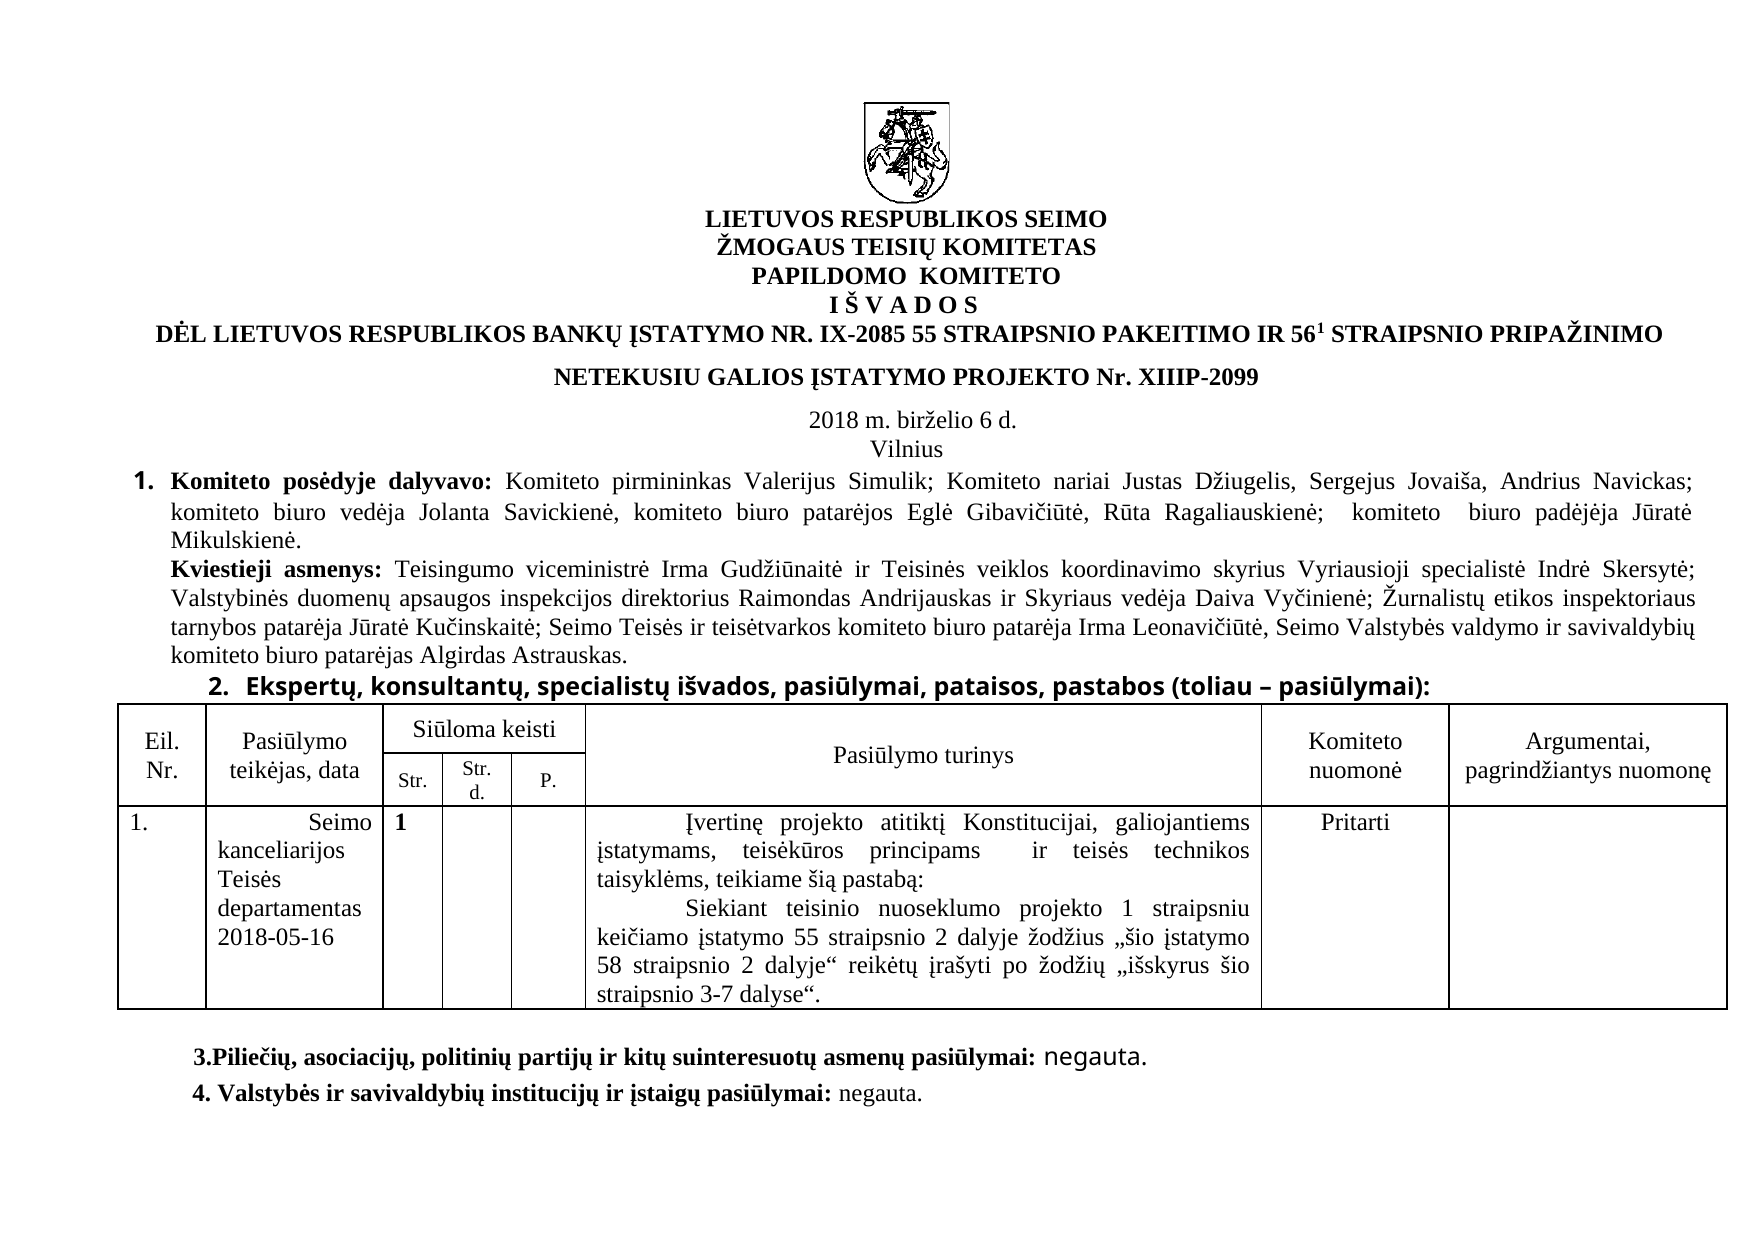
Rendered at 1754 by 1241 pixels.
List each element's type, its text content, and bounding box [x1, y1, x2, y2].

table_header Eil. Nr. [119, 705, 205, 805]
table_header Pasiūlymo turinys [586, 705, 1261, 805]
text 3.Piliečių, asociacijų, politinių partijų ir kitų suinteresuotų asmenų pasiūlymai: negauta. [118, 1038, 1694, 1072]
table_cell [1450, 807, 1726, 1008]
table_cell 1 [384, 807, 442, 1008]
table_cell 1. [119, 807, 205, 1008]
table_cell [512, 807, 585, 1008]
table_cell Str. [384, 754, 442, 805]
text Vilnius [118, 434, 1694, 462]
list Komiteto posėdyje dalyvavo: Komiteto pirmininkas Valerijus Simulik; Komiteto nariai Justas Džiugelis, Sergejus Jovaiša, Andrius Navickas; komiteto biuro vedėja Jolanta Savickienė, komiteto biuro patarėjos Eglė Gibavičiūtė, Rūta Ragaliauskienė; komiteto biuro padėjėja Jūratė Mikulskienė. [133, 462, 1694, 554]
text 2018 m. birželio 6 d. [118, 405, 1694, 434]
text Kviestieji asmenys: Teisingumo viceministrė Irma Gudžiūnaitė ir Teisinės veiklos koordinavimo skyrius Vyriausioji specialistė Indrė Skersytė; Valstybinės duomenų apsaugos inspekcijos direktorius Raimondas Andrijauskas ir Skyriaus vedėja Daiva Vyčinienė; Žurnalistų etikos inspektoriaus tarnybos patarėja Jūratė Kučinskaitė; Seimo Teisės ir teisėtvarkos komiteto biuro patarėja Irma Leonavičiūtė, Seimo Valstybės valdymo ir savivaldybių komiteto biuro patarėjas Algirdas Astrauskas. [170, 554, 1697, 669]
list Ekspertų, konsultantų, specialistų išvados, pasiūlymai, pataisos, pastabos (toliau – pasiūlymai): [208, 669, 1694, 703]
table_header Argumentai, pagrindžiantys nuomonę [1450, 705, 1726, 805]
table_cell [443, 807, 511, 1008]
subtitle DĖL LIETUVOS RESPUBLIKOS BANKŲ ĮSTATYMO NR. IX-2085 55 STRAIPSNIO PAKEITIMO IR 561 STRAIPSNIO PRIPAŽINIMO NETEKUSIU GALIOS ĮSTATYMO PROJEKTO Nr. XIIIP-2099 [118, 319, 1694, 391]
table_header Komiteto nuomonė [1262, 705, 1448, 805]
text 4. Valstybės ir savivaldybių institucijų ir įstaigų pasiūlymai: negauta. [118, 1078, 1694, 1106]
table_cell Seimo kanceliarijos Teisės departamentas 2018-05-16 [207, 807, 382, 1008]
text žmogaus teisių komitetas [118, 232, 1694, 261]
subtitle I Š V A D O S [118, 290, 1694, 319]
table_cell P. [512, 754, 585, 805]
text LIETUVOS RESPUBLIKOS SEIMO [118, 204, 1694, 232]
table_header Siūloma keisti [384, 705, 585, 752]
table_header Pasiūlymo teikėjas, data [207, 705, 382, 805]
subtitle PAPILDOMO KOMITETO [118, 261, 1694, 290]
table_cell Įvertinę projekto atitiktį Konstitucijai, galiojantiems įstatymams, teisėkūros principams ir teisės technikos taisyklėms, teikiame šią pastabą: Siekiant teisinio nuoseklumo projekto 1 straipsniu keičiamo įstatymo 55 straipsnio 2 dalyje žodžius „šio įstatymo 58 straipsnio 2 dalyje“ reikėtų įrašyti po žodžių „išskyrus šio straipsnio 3-7 dalyse“. [586, 807, 1261, 1008]
table_cell Str. d. [443, 754, 511, 805]
table_cell Pritarti [1262, 807, 1448, 1008]
